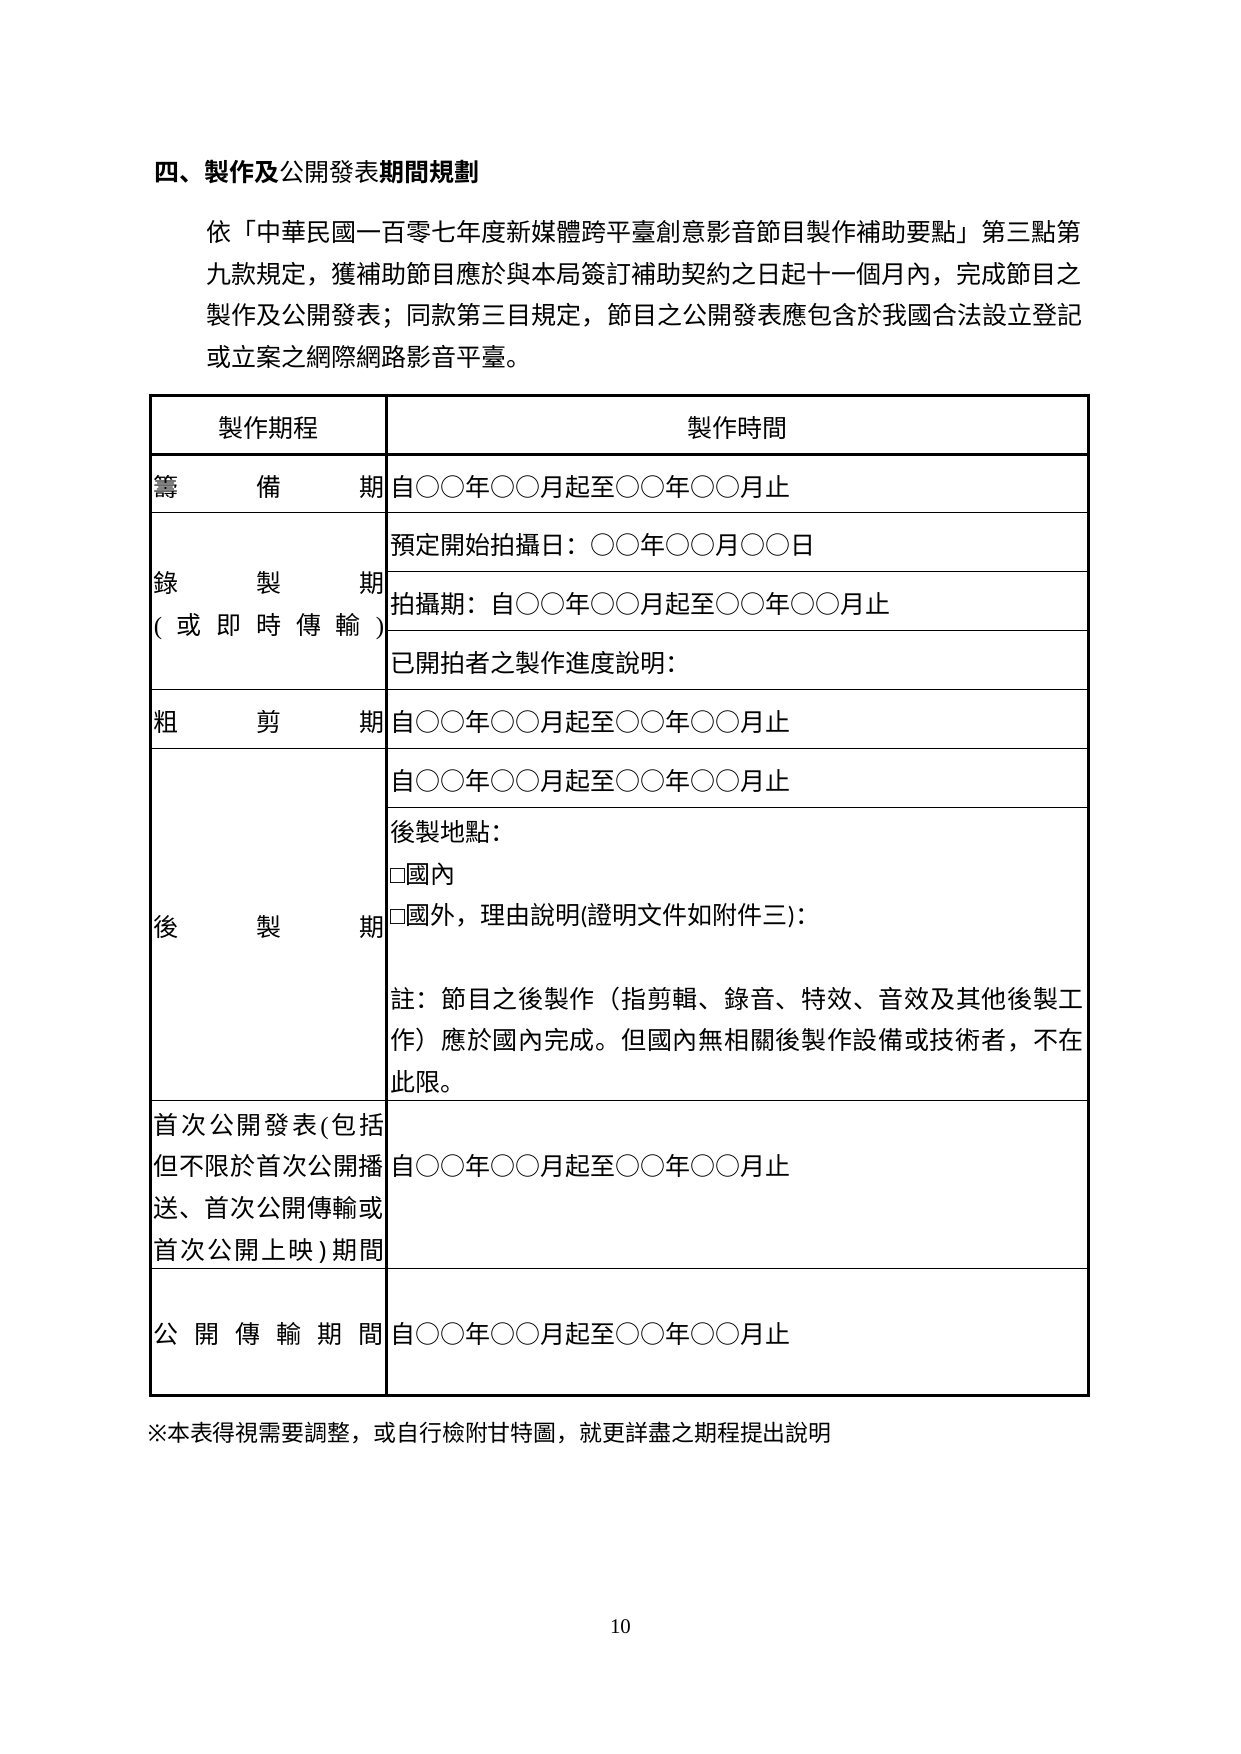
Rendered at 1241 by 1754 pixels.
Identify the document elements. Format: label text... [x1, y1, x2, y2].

table_cell 籌備期 [152, 456, 385, 512]
table_cell 錄製期 (或即時傳輸) [152, 513, 385, 689]
table_cell 自○○年○○月起至○○年○○月止 [388, 1101, 1087, 1267]
table_cell 粗剪期 [152, 690, 385, 748]
table_cell 自○○年○○月起至○○年○○月止 [388, 749, 1087, 807]
table_cell 後製期 [152, 749, 385, 1100]
table_header 製作時間 [388, 397, 1087, 453]
table_cell 首次公開發表(包括但不限於首次公開播送、首次公開傳輸或首次公開上映)期間 [152, 1101, 385, 1267]
text 依「中華民國一百零七年度新媒體跨平臺創意影音節目製作補助要點」第三點第九款規定，獲補助節目應於與本局簽訂補助契約之日起十一個月內，完成節目之製作及公開發表；同款第三目規定， 節目之公開發表應包含於我國合法設立登記或立案之網際網路影音平臺。 [207, 208, 1092, 375]
table_cell 公開傳輸期間 [152, 1269, 385, 1393]
table_header 製作期程 [152, 397, 385, 453]
table_cell 預定開始拍攝日：○○年○○月○○日 [388, 513, 1087, 571]
text ※本表得視需要調整，或自行檢附甘特圖，就更詳盡之期程提出說明 [148, 1415, 1092, 1449]
table_cell 後製地點： □國內 □國外，理由說明(證明文件如附件三)： 註：節目之後製作（指剪輯、錄音、特效、音效及其他後製工作）應於國內完成。但國內無相關後製作設備或技術者，不在此限。 [388, 808, 1087, 1100]
table_cell 自○○年○○月起至○○年○○月止 [388, 456, 1087, 512]
table_cell 自○○年○○月起至○○年○○月止 [388, 1269, 1087, 1393]
text 四、製作及公開發表期間規劃 [148, 148, 1092, 189]
table_cell 已開拍者之製作進度說明： [388, 631, 1087, 689]
table_cell 自○○年○○月起至○○年○○月止 [388, 690, 1087, 748]
table_cell 拍攝期：自○○年○○月起至○○年○○月止 [388, 572, 1087, 630]
